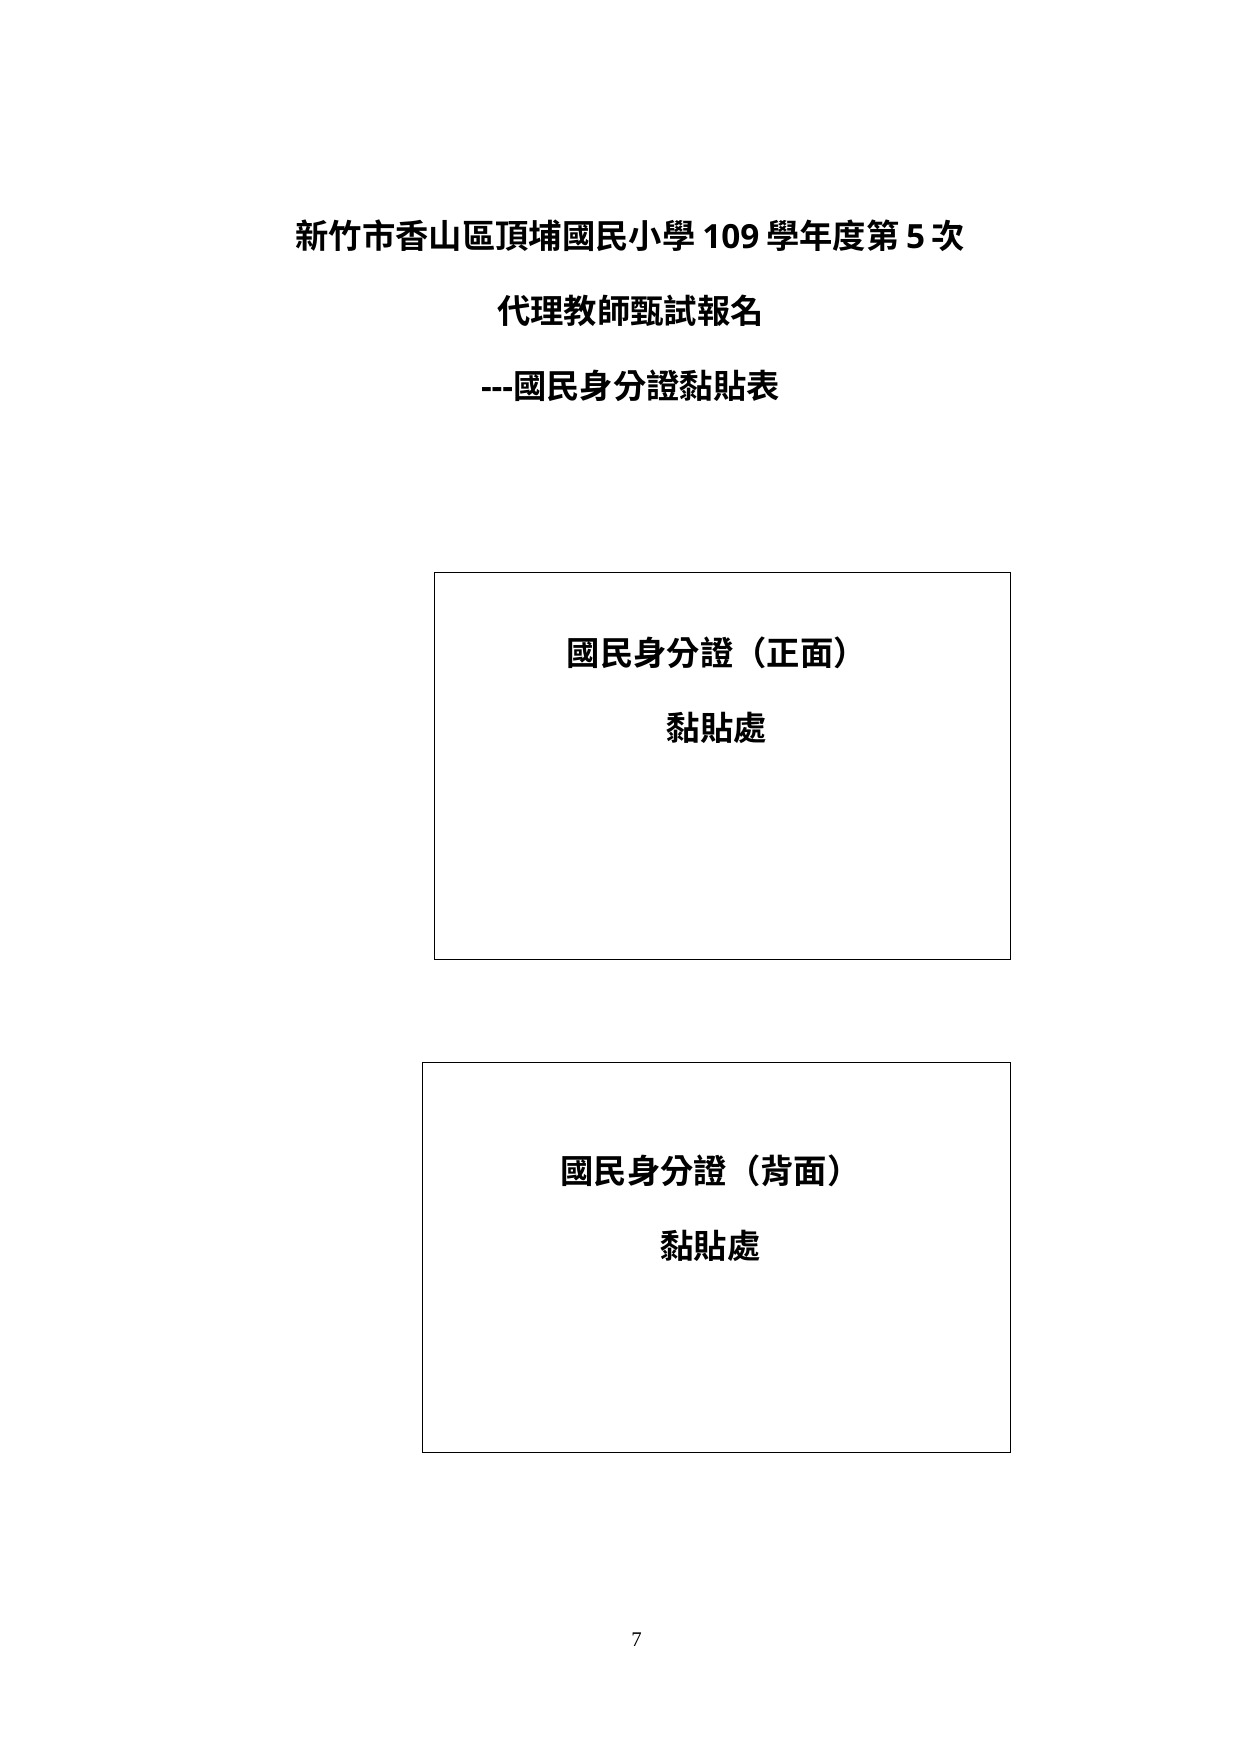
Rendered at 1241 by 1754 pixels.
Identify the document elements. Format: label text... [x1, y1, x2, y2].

text ---國民身分證黏貼表 [135, 347, 1125, 422]
table_header 國民身分證（正面） 黏貼處 [435, 573, 1010, 959]
text 代理教師甄試報名 [135, 272, 1125, 347]
table_header 國民身分證（背面） 黏貼處 [423, 1063, 1010, 1452]
text 新竹市香山區頂埔國民小學109學年度第5次 [135, 197, 1125, 272]
